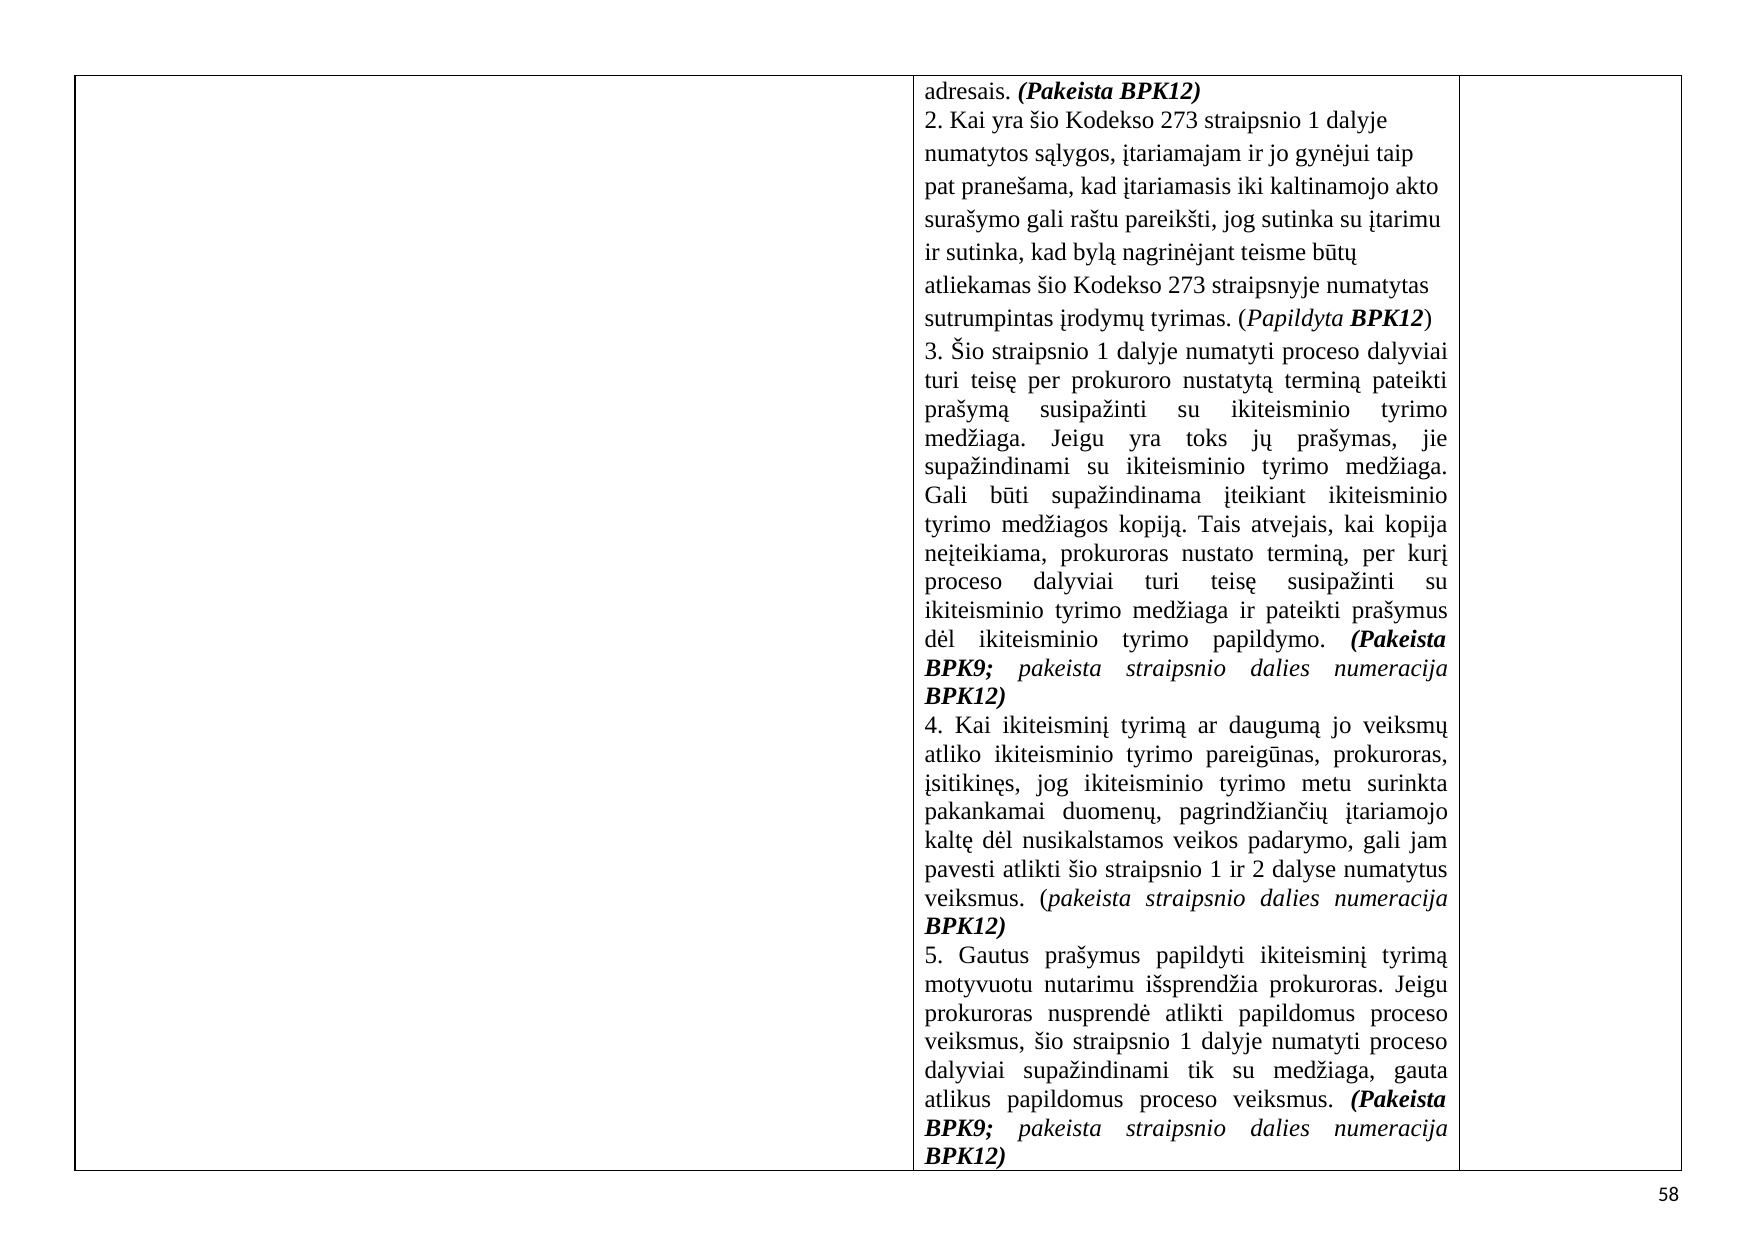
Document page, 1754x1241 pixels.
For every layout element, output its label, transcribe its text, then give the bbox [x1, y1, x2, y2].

table_cell [76, 76, 913, 1170]
table_cell adresais. (Pakeista BPK12) 2. Kai yra šio Kodekso 273 straipsnio 1 dalyje numatytos sąlygos, įtariamajam ir jo gynėjui taip pat pranešama, kad įtariamasis iki kaltinamojo akto surašymo gali raštu pareikšti, jog sutinka su įtarimu ir sutinka, kad bylą nagrinėjant teisme būtų atliekamas šio Kodekso 273 straipsnyje numatytas sutrumpintas įrodymų tyrimas. (Papildyta BPK12) 3. Šio straipsnio 1 dalyje numatyti proceso dalyviai turi teisę per prokuroro nustatytą terminą pateikti prašymą susipažinti su ikiteisminio tyrimo medžiaga. Jeigu yra toks jų prašymas, jie supažindinami su ikiteisminio tyrimo medžiaga. Gali būti supažindinama įteikiant ikiteisminio tyrimo medžiagos kopiją. Tais atvejais, kai kopija neįteikiama, prokuroras nustato terminą, per kurį proceso dalyviai turi teisę susipažinti su ikiteisminio tyrimo medžiaga ir pateikti prašymus dėl ikiteisminio tyrimo papildymo. (Pakeista BPK9; pakeista straipsnio dalies numeracija BPK12) 4. Kai ikiteisminį tyrimą ar daugumą jo veiksmų atliko ikiteisminio tyrimo pareigūnas, prokuroras, įsitikinęs, jog ikiteisminio tyrimo metu surinkta pakankamai duomenų, pagrindžiančių įtariamojo kaltę dėl nusikalstamos veikos padarymo, gali jam pavesti atlikti šio straipsnio 1 ir 2 dalyse numatytus veiksmus. (pakeista straipsnio dalies numeracija BPK12) 5. Gautus prašymus papildyti ikiteisminį tyrimą motyvuotu nutarimu išsprendžia prokuroras. Jeigu prokuroras nusprendė atlikti papildomus proceso veiksmus, šio straipsnio 1 dalyje numatyti proceso dalyviai supažindinami tik su medžiaga, gauta atlikus papildomus proceso veiksmus. (Pakeista BPK9; pakeista straipsnio dalies numeracija BPK12) [914, 76, 1459, 1170]
table_cell [1460, 76, 1681, 1170]
